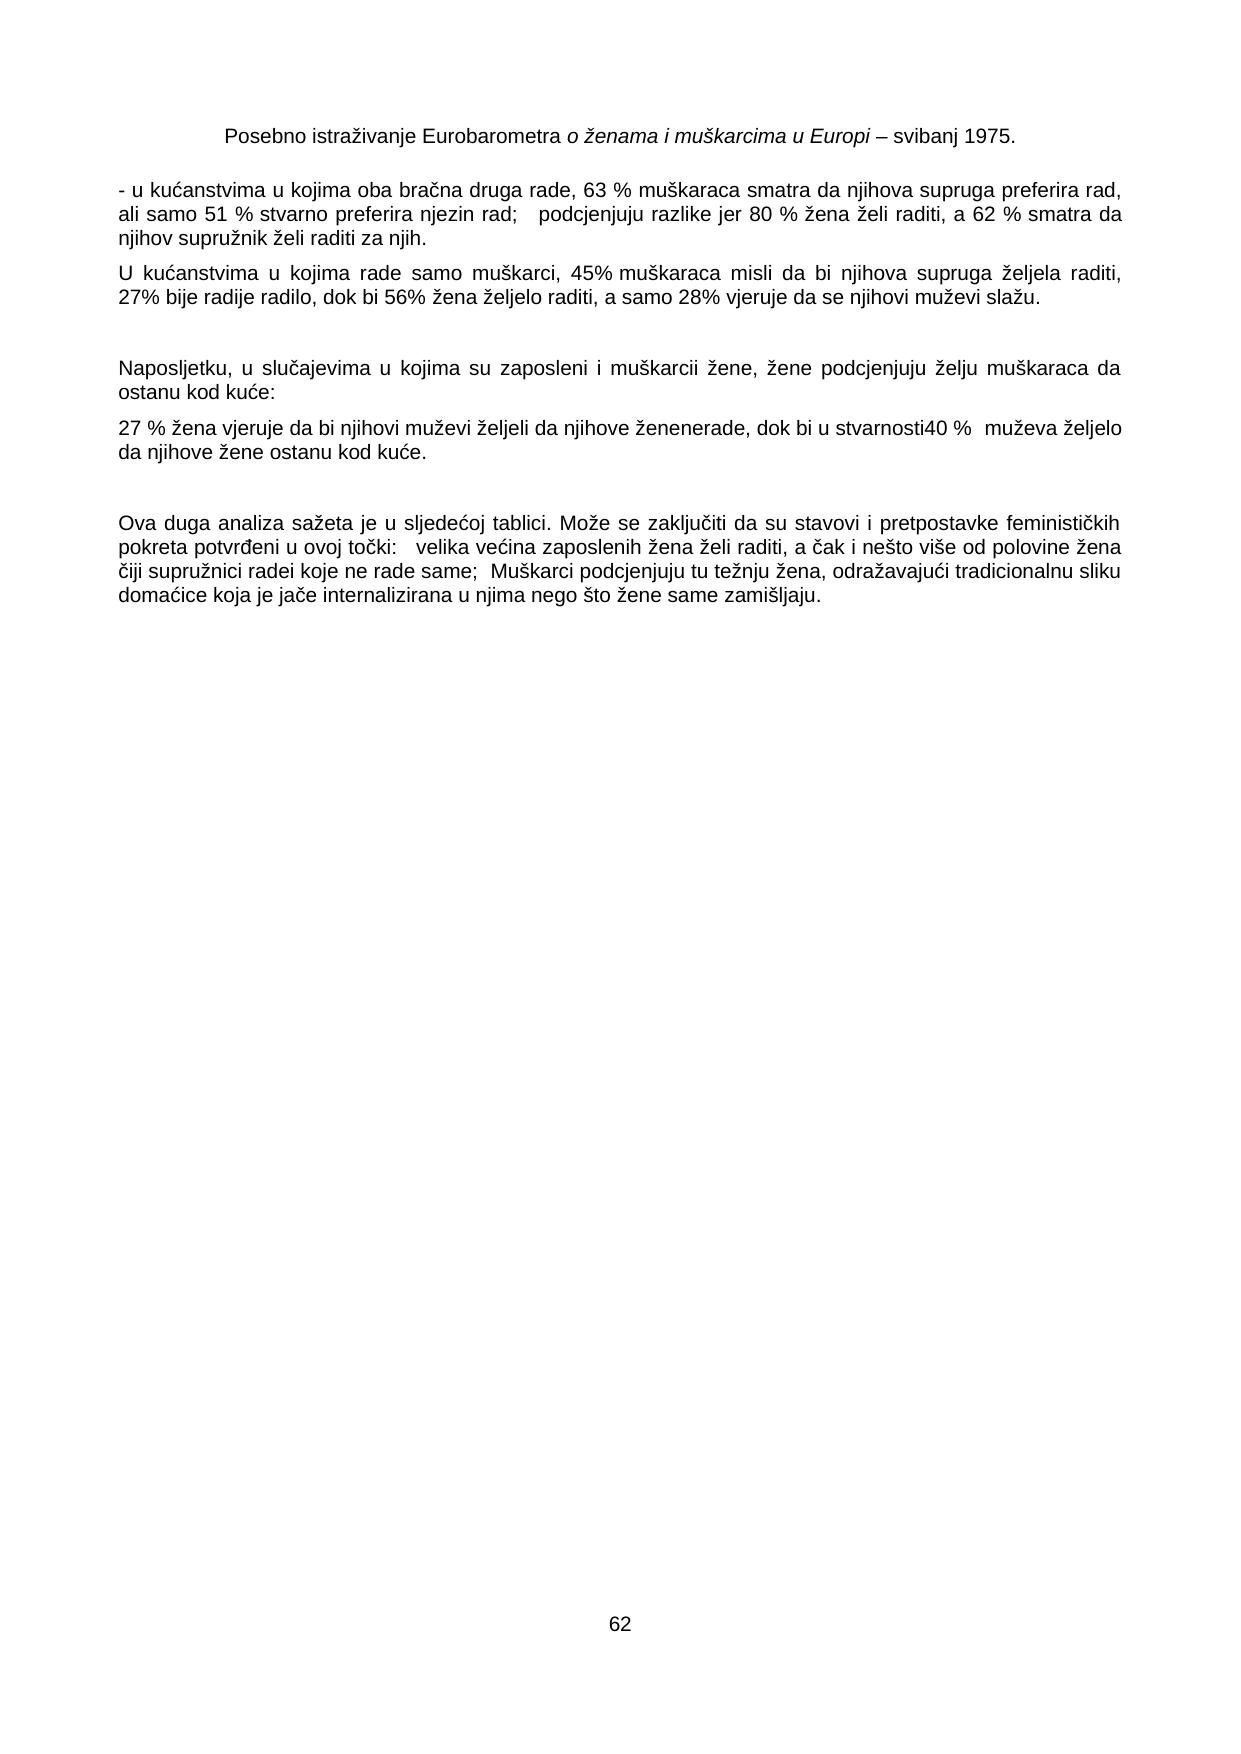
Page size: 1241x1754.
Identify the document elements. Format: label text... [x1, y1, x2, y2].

text U kućanstvima u kojima rade samo muškarci, 45% muškaraca misli da bi njihova supruga željela raditi, 27% bije radije radilo, dok bi 56% žena željelo raditi, a samo 28% vjeruje da se njihovi muževi slažu. [118, 261, 1122, 309]
text - u kućanstvima u kojima oba bračna druga rade, 63 % muškaraca smatra da njihova supruga preferira rad, ali samo 51 % stvarno preferira njezin rad; podcjenjuju razlike jer 80 % žena želi raditi, a 62 % smatra da njihov supružnik želi raditi za njih. [118, 177, 1122, 249]
text 27 % žena vjeruje da bi njihovi muževi željeli da njihove ženenerade, dok bi u stvarnosti40 % muževa željelo da njihove žene ostanu kod kuće. [118, 416, 1122, 464]
text Naposljetku, u slučajevima u kojima su zaposleni i muškarcii žene, žene podcjenjuju želju muškaraca da ostanu kod kuće: [118, 356, 1122, 404]
text Ova duga analiza sažeta je u sljedećoj tablici. Može se zaključiti da su stavovi i pretpostavke feminističkih pokreta potvrđeni u ovoj točki: velika većina zaposlenih žena želi raditi, a čak i nešto više od polovine žena čiji supružnici radei koje ne rade same; Muškarci podcjenjuju tu težnju žena, odražavajući tradicionalnu sliku domaćice koja je jače internalizirana u njima nego što žene same zamišljaju. [118, 511, 1122, 607]
